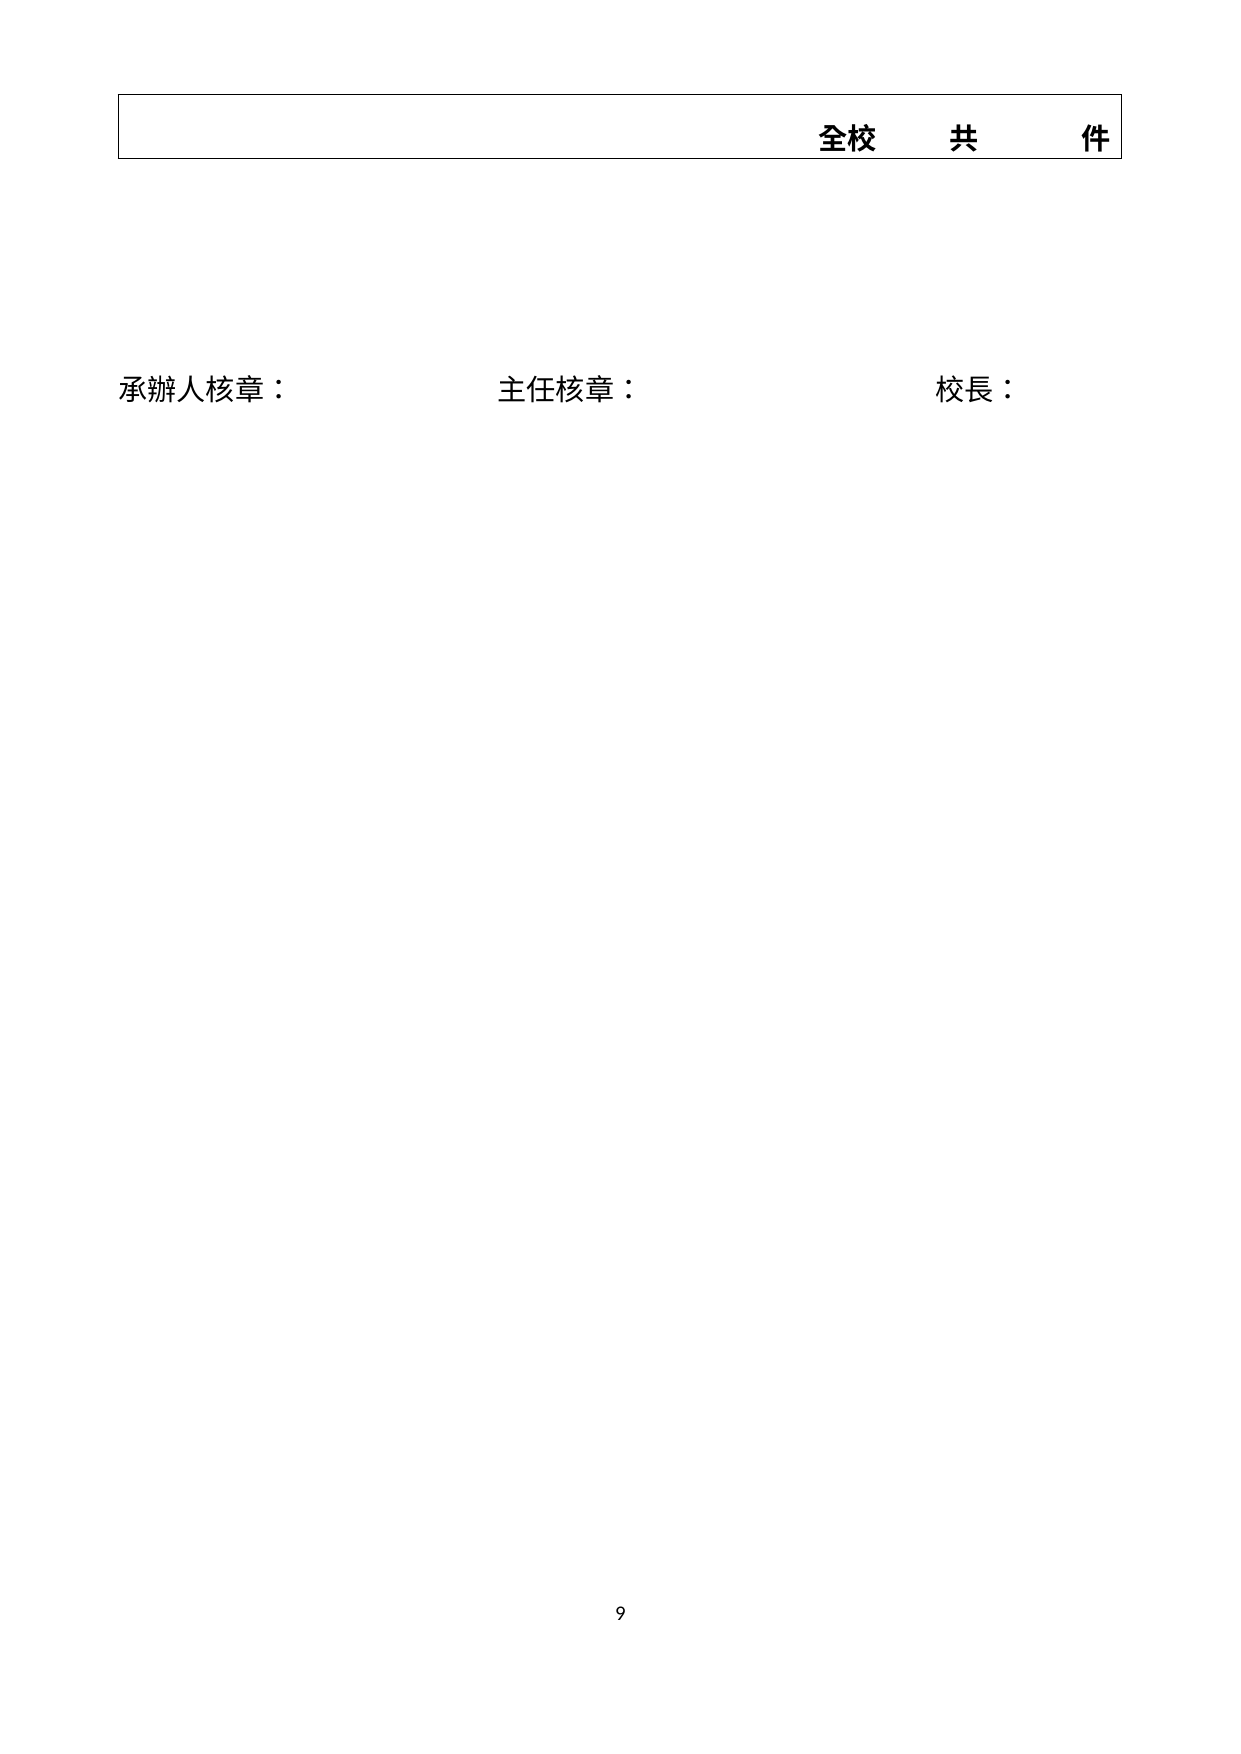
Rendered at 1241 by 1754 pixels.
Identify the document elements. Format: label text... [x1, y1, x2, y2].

text 承辦人核章： 主任核章： 校長： [118, 346, 1122, 409]
table_cell 全校 共 件 [119, 95, 1121, 158]
